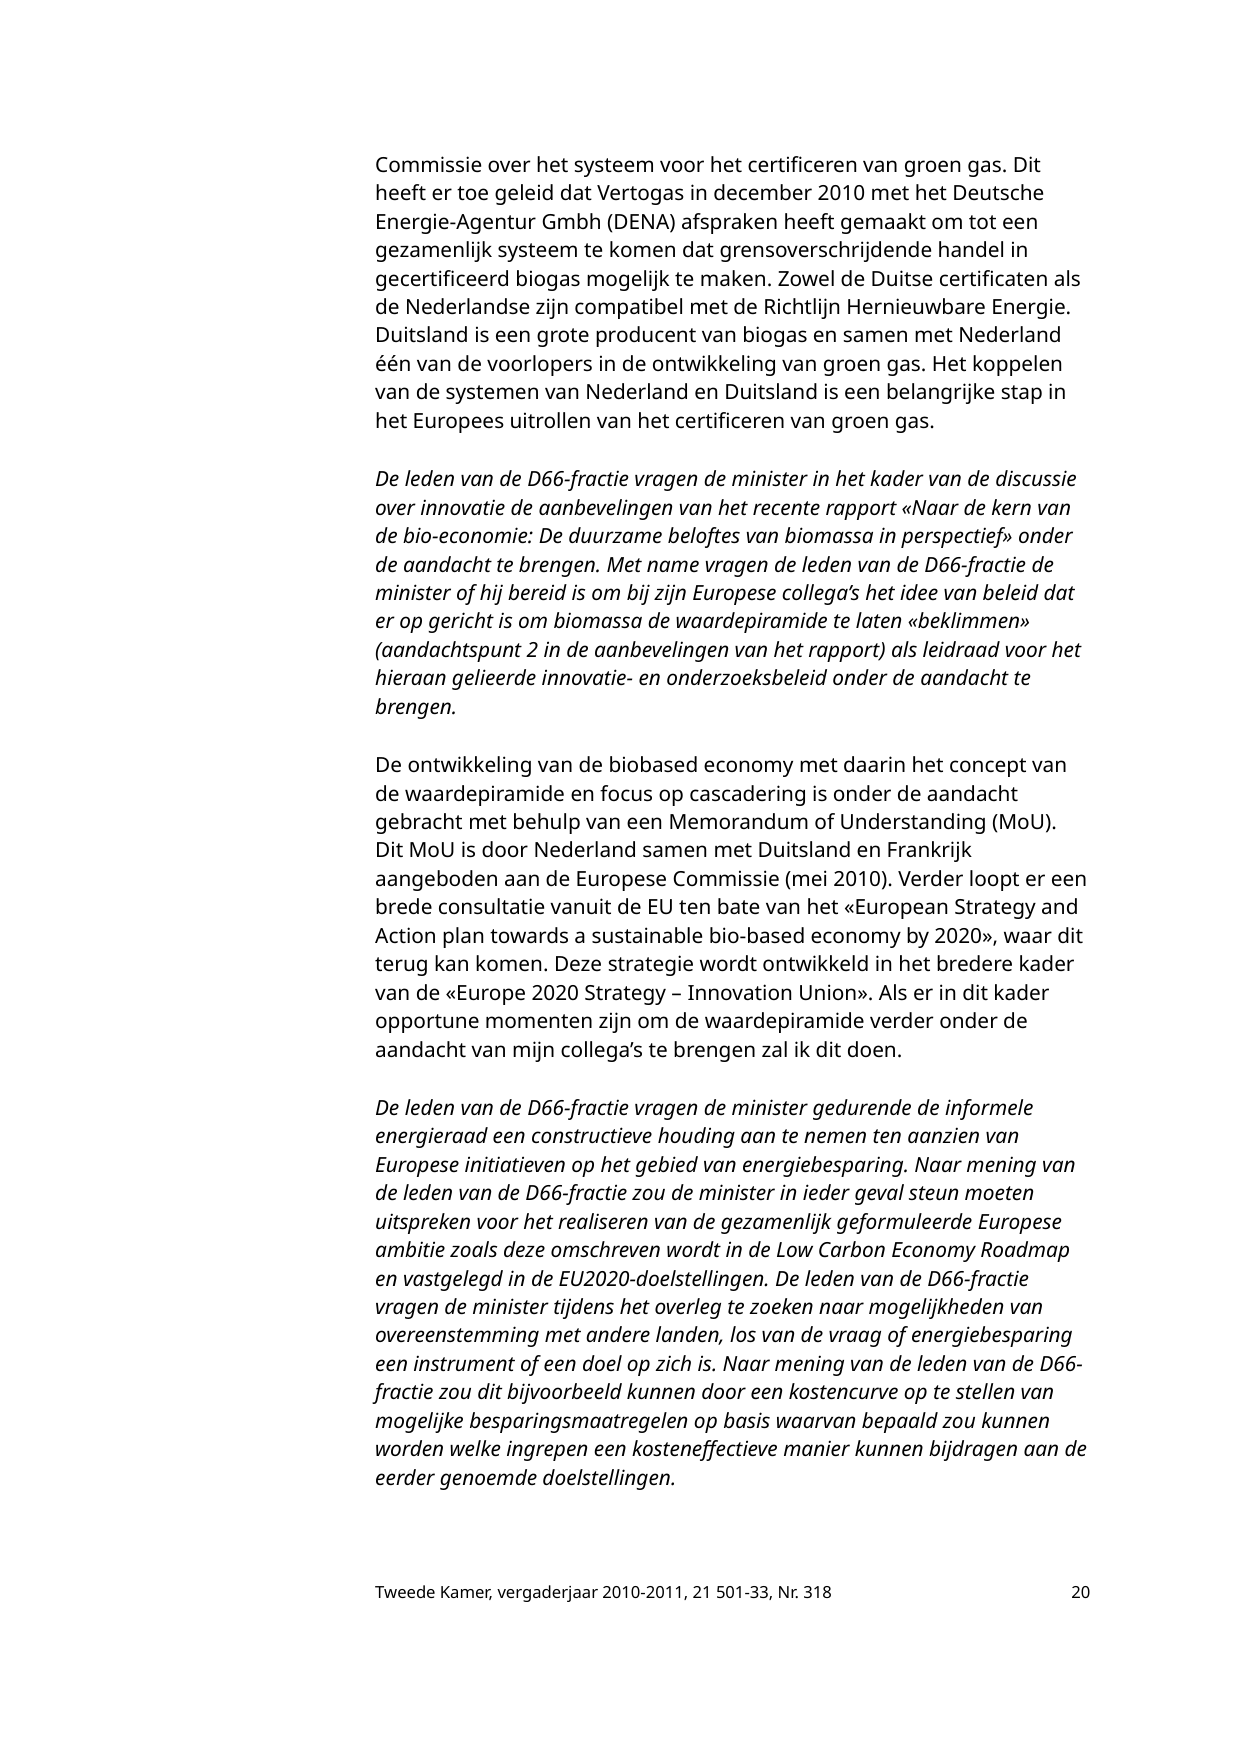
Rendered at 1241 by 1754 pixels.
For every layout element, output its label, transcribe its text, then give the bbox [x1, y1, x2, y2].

text De leden van de D66-fractie vragen de minister in het kader van de discussie over innovatie de aanbevelingen van het recente rapport «Naar de kern van de bio-economie: De duurzame beloftes van biomassa in perspectief» onder de aandacht te brengen. Met name vragen de leden van de D66-fractie de minister of hij bereid is om bij zijn Europese collega’s het idee van beleid dat er op gericht is om biomassa de waardepiramide te laten «beklimmen» (aandachtspunt 2 in de aanbevelingen van het rapport) als leidraad voor het hieraan gelieerde innovatie- en onderzoeksbeleid onder de aandacht te brengen. [375, 521, 1090, 777]
text De leden van de D66-fractie vragen de minister gedurende de informele energieraad een constructieve houding aan te nemen ten aanzien van Europese initiatieven op het gebied van energiebesparing. Naar mening van de leden van de D66-fractie zou de minister in ieder geval steun moeten uitspreken voor het realiseren van de gezamenlijk geformuleerde Europese ambitie zoals deze omschreven wordt in de Low Carbon Economy Roadmap en vastgelegd in de EU2020-doelstellingen. De leden van de D66-fractie vragen de minister tijdens het overleg te zoeken naar mogelijkheden van overeenstemming met andere landen, los van de vraag of energiebesparing een instrument of een doel op zich is. Naar mening van de leden van de D66-fractie zou dit bijvoorbeeld kunnen door een kostencurve op te stellen van mogelijke besparingsmaatregelen op basis waarvan bepaald zou kunnen worden welke ingrepen een kosteneffectieve manier kunnen bijdragen aan de eerder genoemde doelstellingen. [375, 1150, 1090, 1520]
text De ontwikkeling van de biobased economy met daarin het concept van de waardepiramide en focus op cascadering is onder de aandacht gebracht met behulp van een Memorandum of Understanding (MoU). Dit MoU is door Nederland samen met Duitsland en Frankrijk aangeboden aan de Europese Commissie (mei 2010). Verder loopt er een brede consultatie vanuit de EU ten bate van het «European Strategy and Action plan towards a sustainable bio-based economy by 2020», waar dit terug kan komen. Deze strategie wordt ontwikkeld in het bredere kader van de «Europe 2020 Strategy – Innovation Union». Als er in dit kader opportune momenten zijn om de waardepiramide verder onder de aandacht van mijn collega’s te brengen zal ik dit doen. [375, 807, 1090, 1120]
text Ik ben er voorstander van dat andere landen het systeem van Vertogas over nemen. In juni 2010 heeft Vertogas namens Nederland in Brussel een presentatie gegeven aan andere EU-lidstaten en de Europese Commissie over het systeem voor het certificeren van groen gas. Dit heeft er toe geleid dat Vertogas in december 2010 met het Deutsche Energie-Agentur Gmbh (DENA) afspraken heeft gemaakt om tot een gezamenlijk systeem te komen dat grensoverschrijdende handel in gecertificeerd biogas mogelijk te maken. Zowel de Duitse certificaten als de Nederlandse zijn compatibel met de Richtlijn Hernieuwbare Energie. Duitsland is een grote producent van biogas en samen met Nederland één van de voorlopers in de ontwikkeling van groen gas. Het koppelen van de systemen van Nederland en Duitsland is een belangrijke stap in het Europees uitrollen van het certificeren van groen gas. [375, 150, 1090, 491]
